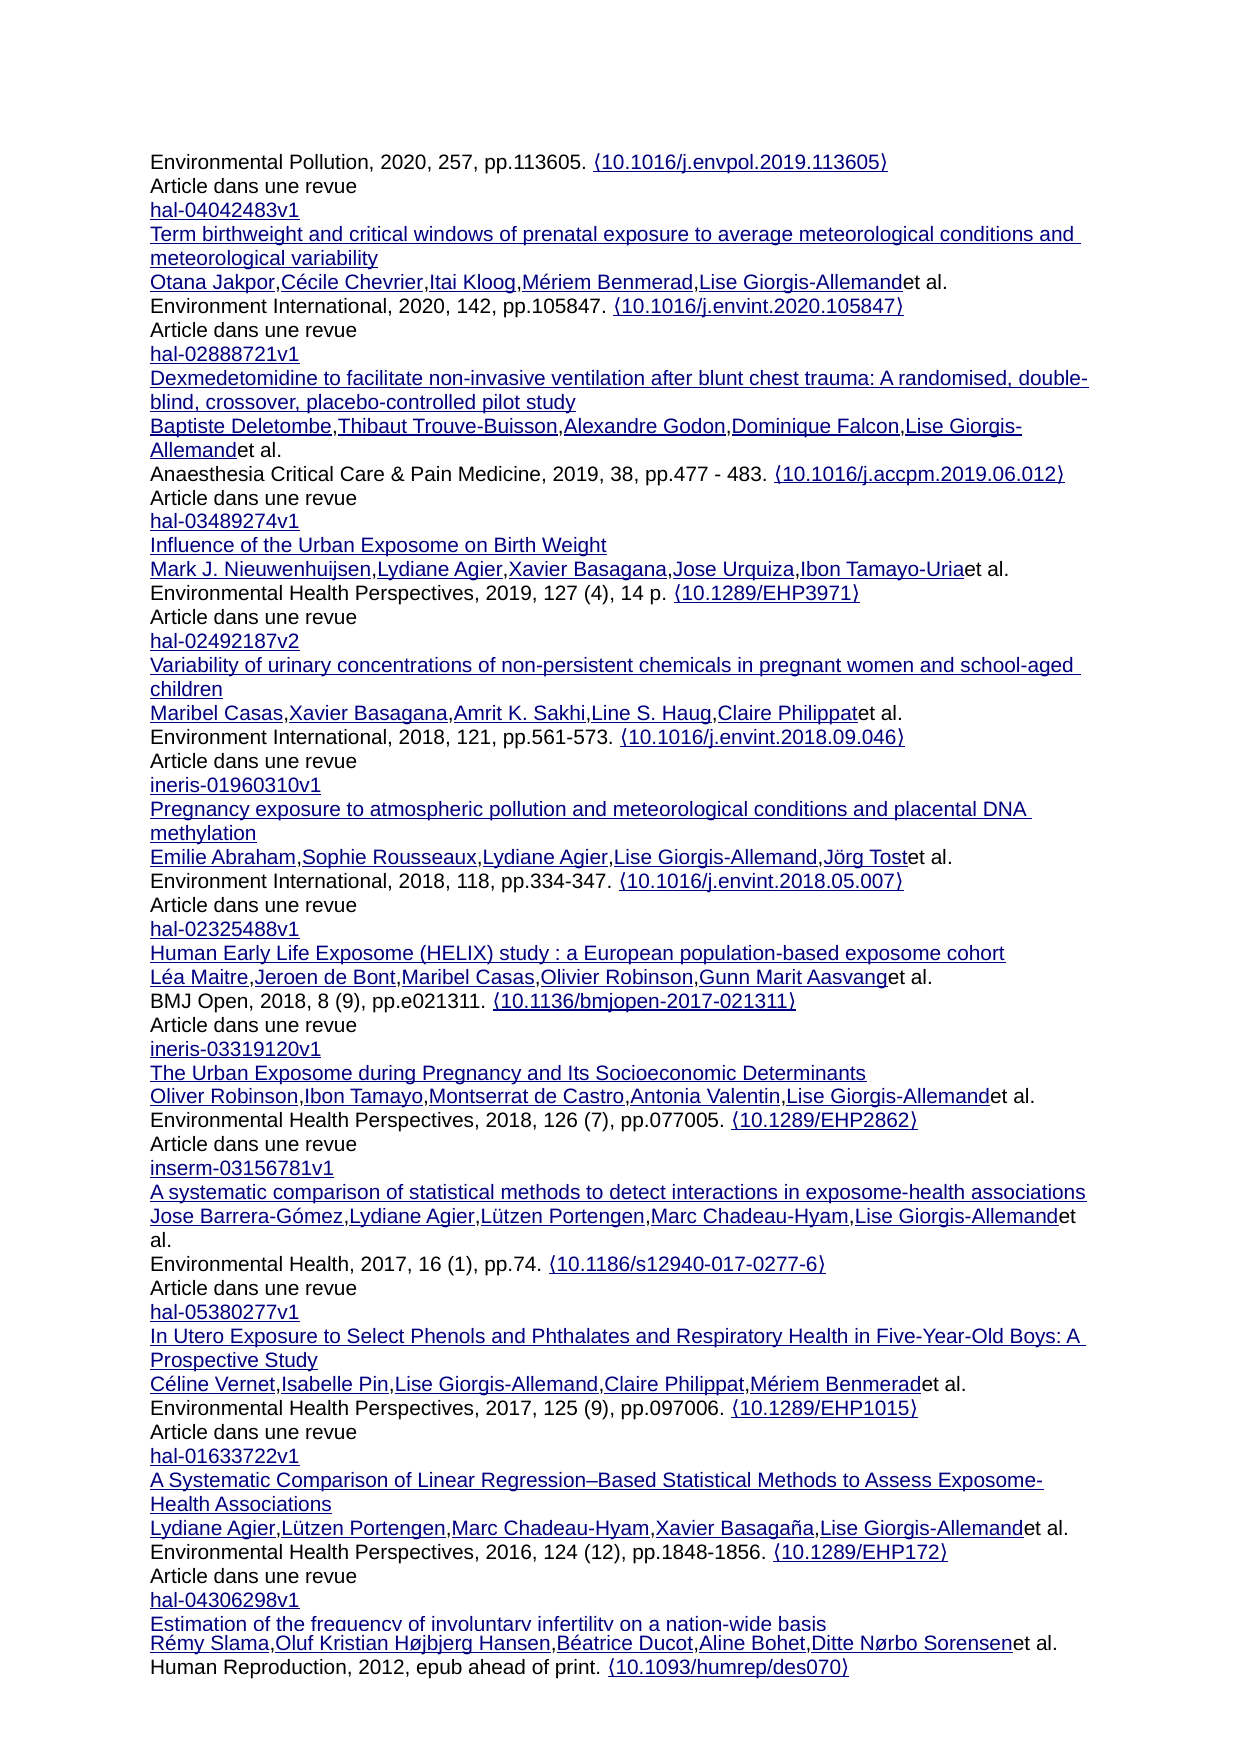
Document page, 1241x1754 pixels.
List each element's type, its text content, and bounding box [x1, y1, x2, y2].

table_cell The Urban Exposome during Pregnancy and Its Socioeconomic Determinants Oliver Robinson,Ibon Tamayo,Montserrat de Castro,Antonia Valentin,Lise Giorgis-Allemandet al. Environmental Health Perspectives, 2018, 126 (7), pp.077005. ⟨10.1289/EHP2862⟩ Article dans une revue inserm-03156781v1 [150, 1060, 1090, 1180]
table_cell Influence of the Urban Exposome on Birth Weight Mark J. Nieuwenhuijsen,Lydiane Agier,Xavier Basagana,Jose Urquiza,Ibon Tamayo-Uriaet al. Environmental Health Perspectives, 2019, 127 (4), 14 p. ⟨10.1289/EHP3971⟩ Article dans une revue hal-02492187v2 [150, 533, 1090, 653]
table_cell A systematic comparison of statistical methods to detect interactions in exposome-health associations Jose Barrera-Gómez,Lydiane Agier,Lützen Portengen,Marc Chadeau-Hyam,Lise Giorgis-Allemandet al. Environmental Health, 2017, 16 (1), pp.74. ⟨10.1186/s12940-017-0277-6⟩ Article dans une revue hal-05380277v1 [150, 1180, 1090, 1324]
table_cell Estimation of the frequency of involuntary infertility on a nation-wide basis Rémy Slama,Oluf Kristian Højbjerg Hansen,Béatrice Ducot,Aline Bohet,Ditte Nørbo Sorensenet al. Human Reproduction, 2012, epub ahead of print. ⟨10.1093/humrep/des070⟩ [150, 1611, 1090, 1679]
table_cell In Utero Exposure to Select Phenols and Phthalates and Respiratory Health in Five-Year-Old Boys: A Prospective Study Céline Vernet,Isabelle Pin,Lise Giorgis-Allemand,Claire Philippat,Mériem Benmeradet al. Environmental Health Perspectives, 2017, 125 (9), pp.097006. ⟨10.1289/EHP1015⟩ Article dans une revue hal-01633722v1 [150, 1324, 1090, 1468]
table_cell Dexmedetomidine to facilitate non-invasive ventilation after blunt chest trauma: A randomised, double-blind, crossover, placebo-controlled pilot study Baptiste Deletombe,Thibaut Trouve-Buisson,Alexandre Godon,Dominique Falcon,Lise Giorgis-Allemandet al. Anaesthesia Critical Care & Pain Medicine, 2019, 38, pp.477 - 483. ⟨10.1016/j.accpm.2019.06.012⟩ Article dans une revue hal-03489274v1 [150, 366, 1090, 533]
table_cell Human Early Life Exposome (HELIX) study : a European population-based exposome cohort Léa Maitre,Jeroen de Bont,Maribel Casas,Olivier Robinson,Gunn Marit Aasvanget al. BMJ Open, 2018, 8 (9), pp.e021311. ⟨10.1136/bmjopen-2017-021311⟩ Article dans une revue ineris-03319120v1 [150, 941, 1090, 1060]
table_cell Variability of urinary concentrations of non-persistent chemicals in pregnant women and school-aged children Maribel Casas,Xavier Basagana,Amrit K. Sakhi,Line S. Haug,Claire Philippatet al. Environment International, 2018, 121, pp.561-573. ⟨10.1016/j.envint.2018.09.046⟩ Article dans une revue ineris-01960310v1 [150, 653, 1090, 797]
table_cell Pregnancy exposure to atmospheric pollution and meteorological conditions and placental DNA methylation Emilie Abraham,Sophie Rousseaux,Lydiane Agier,Lise Giorgis-Allemand,Jörg Tostet al. Environment International, 2018, 118, pp.334-347. ⟨10.1016/j.envint.2018.05.007⟩ Article dans une revue hal-02325488v1 [150, 797, 1090, 941]
table_cell Environmental Pollution, 2020, 257, pp.113605. ⟨10.1016/j.envpol.2019.113605⟩ Article dans une revue hal-04042483v1 [150, 150, 1090, 222]
table_cell A Systematic Comparison of Linear Regression–Based Statistical Methods to Assess Exposome-Health Associations Lydiane Agier,Lützen Portengen,Marc Chadeau-Hyam,Xavier Basagaña,Lise Giorgis-Allemandet al. Environmental Health Perspectives, 2016, 124 (12), pp.1848-1856. ⟨10.1289/EHP172⟩ Article dans une revue hal-04306298v1 [150, 1468, 1090, 1611]
table_cell Term birthweight and critical windows of prenatal exposure to average meteorological conditions and meteorological variability Otana Jakpor,Cécile Chevrier,Itai Kloog,Mériem Benmerad,Lise Giorgis-Allemandet al. Environment International, 2020, 142, pp.105847. ⟨10.1016/j.envint.2020.105847⟩ Article dans une revue hal-02888721v1 [150, 222, 1090, 366]
